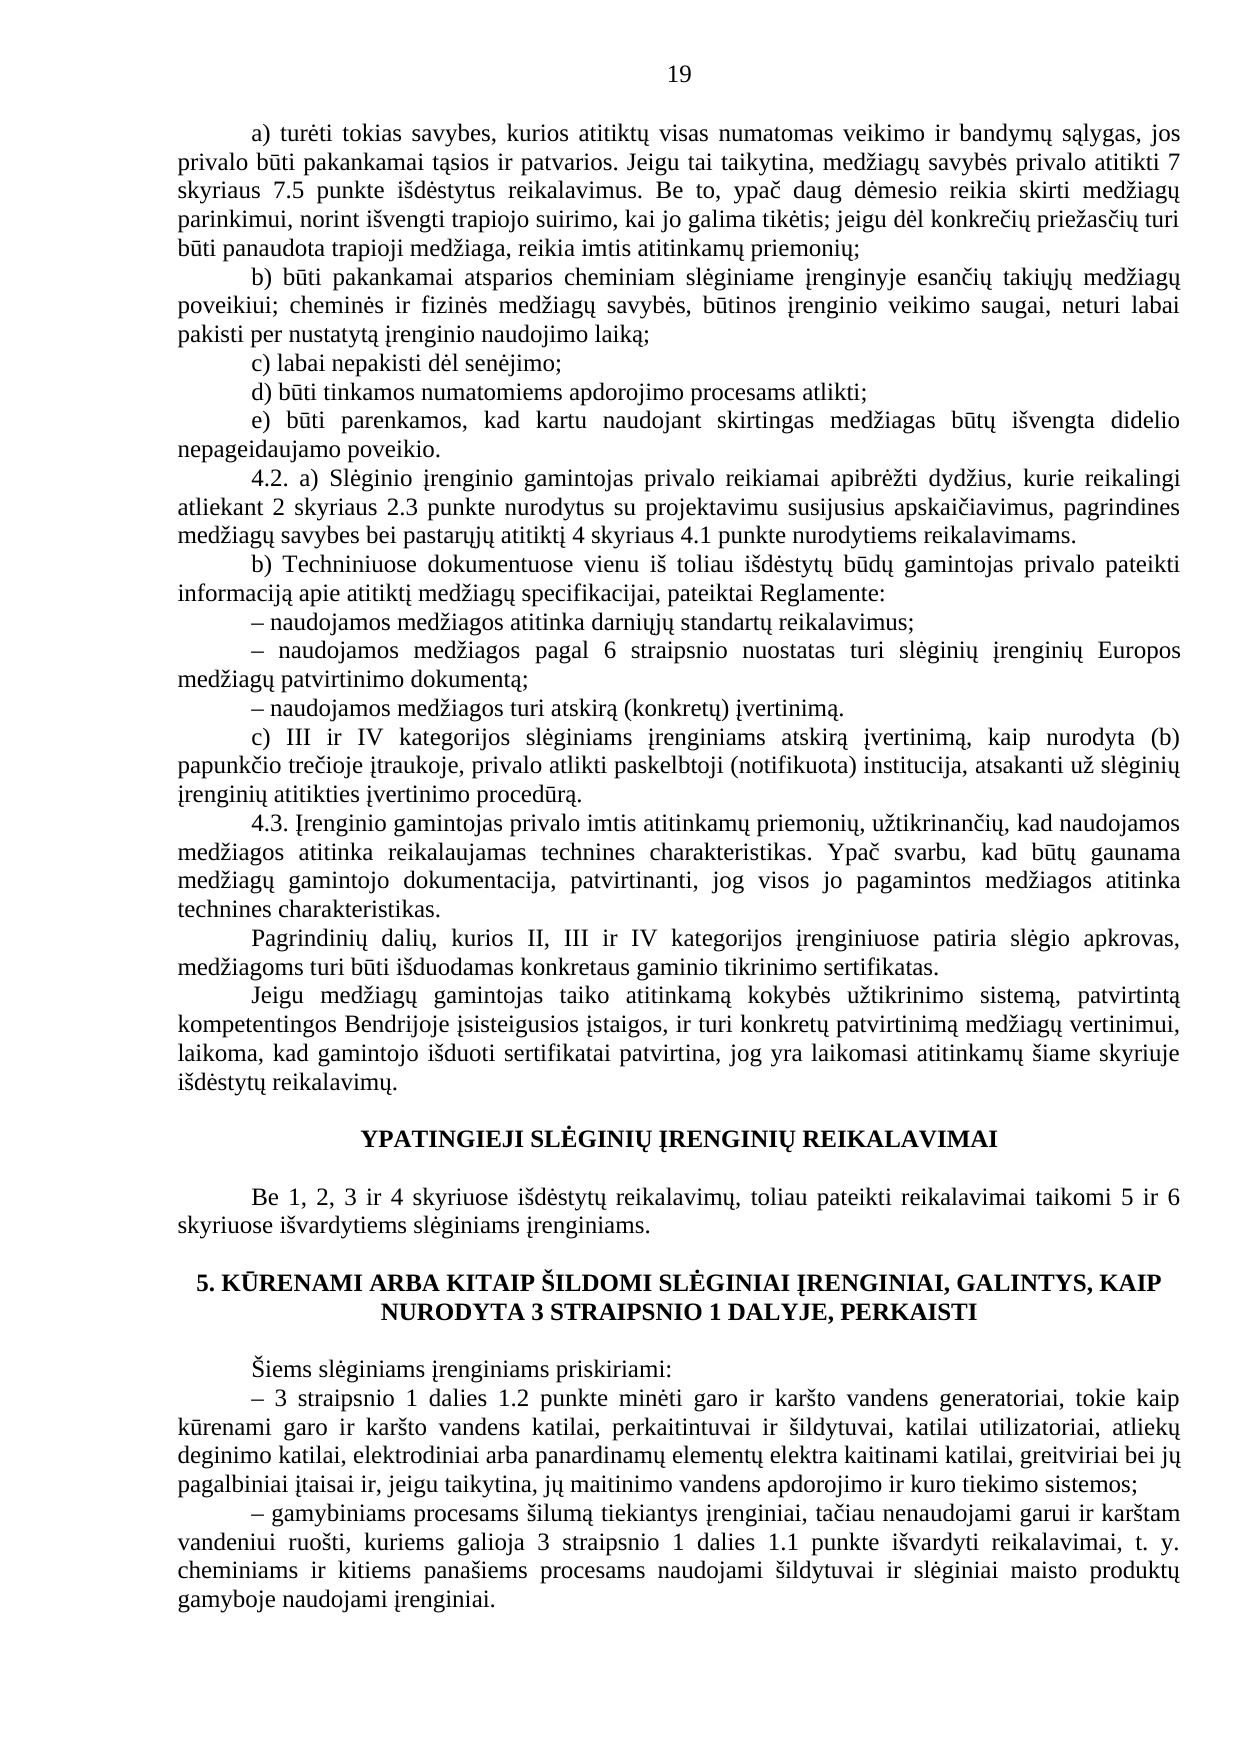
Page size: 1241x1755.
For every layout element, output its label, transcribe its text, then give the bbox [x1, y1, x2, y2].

text YPATINGIEJI SLĖGINIŲ ĮRENGINIŲ REIKALAVIMAI [177, 1124, 1181, 1153]
text c) III ir IV kategorijos slėginiams įrenginiams atskirą įvertinimą, kaip nurodyta (b) papunkčio trečioje įtraukoje, privalo atlikti paskelbtoji (notifikuota) institucija, atsakanti už slėginių įrenginių atitikties įvertinimo procedūrą. [177, 722, 1181, 808]
text – naudojamos medžiagos turi atskirą (konkretų) įvertinimą. [177, 693, 1181, 722]
text – 3 straipsnio 1 dalies 1.2 punkte minėti garo ir karšto vandens generatoriai, tokie kaip kūrenami garo ir karšto vandens katilai, perkaitintuvai ir šildytuvai, katilai utilizatoriai, atliekų deginimo katilai, elektrodiniai arba panardinamų elementų elektra kaitinami katilai, greitviriai bei jų pagalbiniai įtaisai ir, jeigu taikytina, jų maitinimo vandens apdorojimo ir kuro tiekimo sistemos; [177, 1383, 1181, 1498]
text b) Techniniuose dokumentuose vienu iš toliau išdėstytų būdų gamintojas privalo pateikti informaciją apie atitiktį medžiagų specifikacijai, pateiktai Reglamente: [177, 549, 1181, 607]
text d) būti tinkamos numatomiems apdorojimo procesams atlikti; [177, 377, 1181, 406]
text Jeigu medžiagų gamintojas taiko atitinkamą kokybės užtikrinimo sistemą, patvirtintą kompetentingos Bendrijoje įsisteigusios įstaigos, ir turi konkretų patvirtinimą medžiagų vertinimui, laikoma, kad gamintojo išduoti sertifikatai patvirtina, jog yra laikomasi atitinkamų šiame skyriuje išdėstytų reikalavimų. [177, 981, 1181, 1096]
text – naudojamos medžiagos atitinka darniųjų standartų reikalavimus; [177, 607, 1181, 636]
text b) būti pakankamai atsparios cheminiam slėginiame įrenginyje esančių takiųjų medžiagų poveikiui; cheminės ir fizinės medžiagų savybės, būtinos įrenginio veikimo saugai, neturi labai pakisti per nustatytą įrenginio naudojimo laiką; [177, 262, 1181, 348]
text Pagrindinių dalių, kurios II, III ir IV kategorijos įrenginiuose patiria slėgio apkrovas, medžiagoms turi būti išduodamas konkretaus gaminio tikrinimo sertifikatas. [177, 923, 1181, 981]
text 4.2. a) Slėginio įrenginio gamintojas privalo reikiamai apibrėžti dydžius, kurie reikalingi atliekant 2 skyriaus 2.3 punkte nurodytus su projektavimu susijusius apskaičiavimus, pagrindines medžiagų savybes bei pastarųjų atitiktį 4 skyriaus 4.1 punkte nurodytiems reikalavimams. [177, 463, 1181, 549]
text – naudojamos medžiagos pagal 6 straipsnio nuostatas turi slėginių įrenginių Europos medžiagų patvirtinimo dokumentą; [177, 636, 1181, 693]
text 5. KŪRENAMI ARBA KITAIP ŠILDOMI SLĖGINIAI ĮRENGINIAI, GALINTYS, KAIP NURODYTA 3 STRAIPSNIO 1 DALYJE, PERKAISTI [177, 1268, 1181, 1326]
text e) būti parenkamos, kad kartu naudojant skirtingas medžiagas būtų išvengta didelio nepageidaujamo poveikio. [177, 406, 1181, 463]
text 4.3. Įrenginio gamintojas privalo imtis atitinkamų priemonių, užtikrinančių, kad naudojamos medžiagos atitinka reikalaujamas technines charakteristikas. Ypač svarbu, kad būtų gaunama medžiagų gamintojo dokumentacija, patvirtinanti, jog visos jo pagamintos medžiagos atitinka technines charakteristikas. [177, 808, 1181, 923]
text – gamybiniams procesams šilumą tiekiantys įrenginiai, tačiau nenaudojami garui ir karštam vandeniui ruošti, kuriems galioja 3 straipsnio 1 dalies 1.1 punkte išvardyti reikalavimai, t. y. cheminiams ir kitiems panašiems procesams naudojami šildytuvai ir slėginiai maisto produktų gamyboje naudojami įrenginiai. [177, 1498, 1181, 1613]
text c) labai nepakisti dėl senėjimo; [177, 348, 1181, 377]
text Be 1, 2, 3 ir 4 skyriuose išdėstytų reikalavimų, toliau pateikti reikalavimai taikomi 5 ir 6 skyriuose išvardytiems slėginiams įrenginiams. [177, 1182, 1181, 1239]
text a) turėti tokias savybes, kurios atitiktų visas numatomas veikimo ir bandymų sąlygas, jos privalo būti pakankamai tąsios ir patvarios. Jeigu tai taikytina, medžiagų savybės privalo atitikti 7 skyriaus 7.5 punkte išdėstytus reikalavimus. Be to, ypač daug dėmesio reikia skirti medžiagų parinkimui, norint išvengti trapiojo suirimo, kai jo galima tikėtis; jeigu dėl konkrečių priežasčių turi būti panaudota trapioji medžiaga, reikia imtis atitinkamų priemonių; [177, 118, 1181, 262]
text Šiems slėginiams įrenginiams priskiriami: [177, 1354, 1181, 1383]
